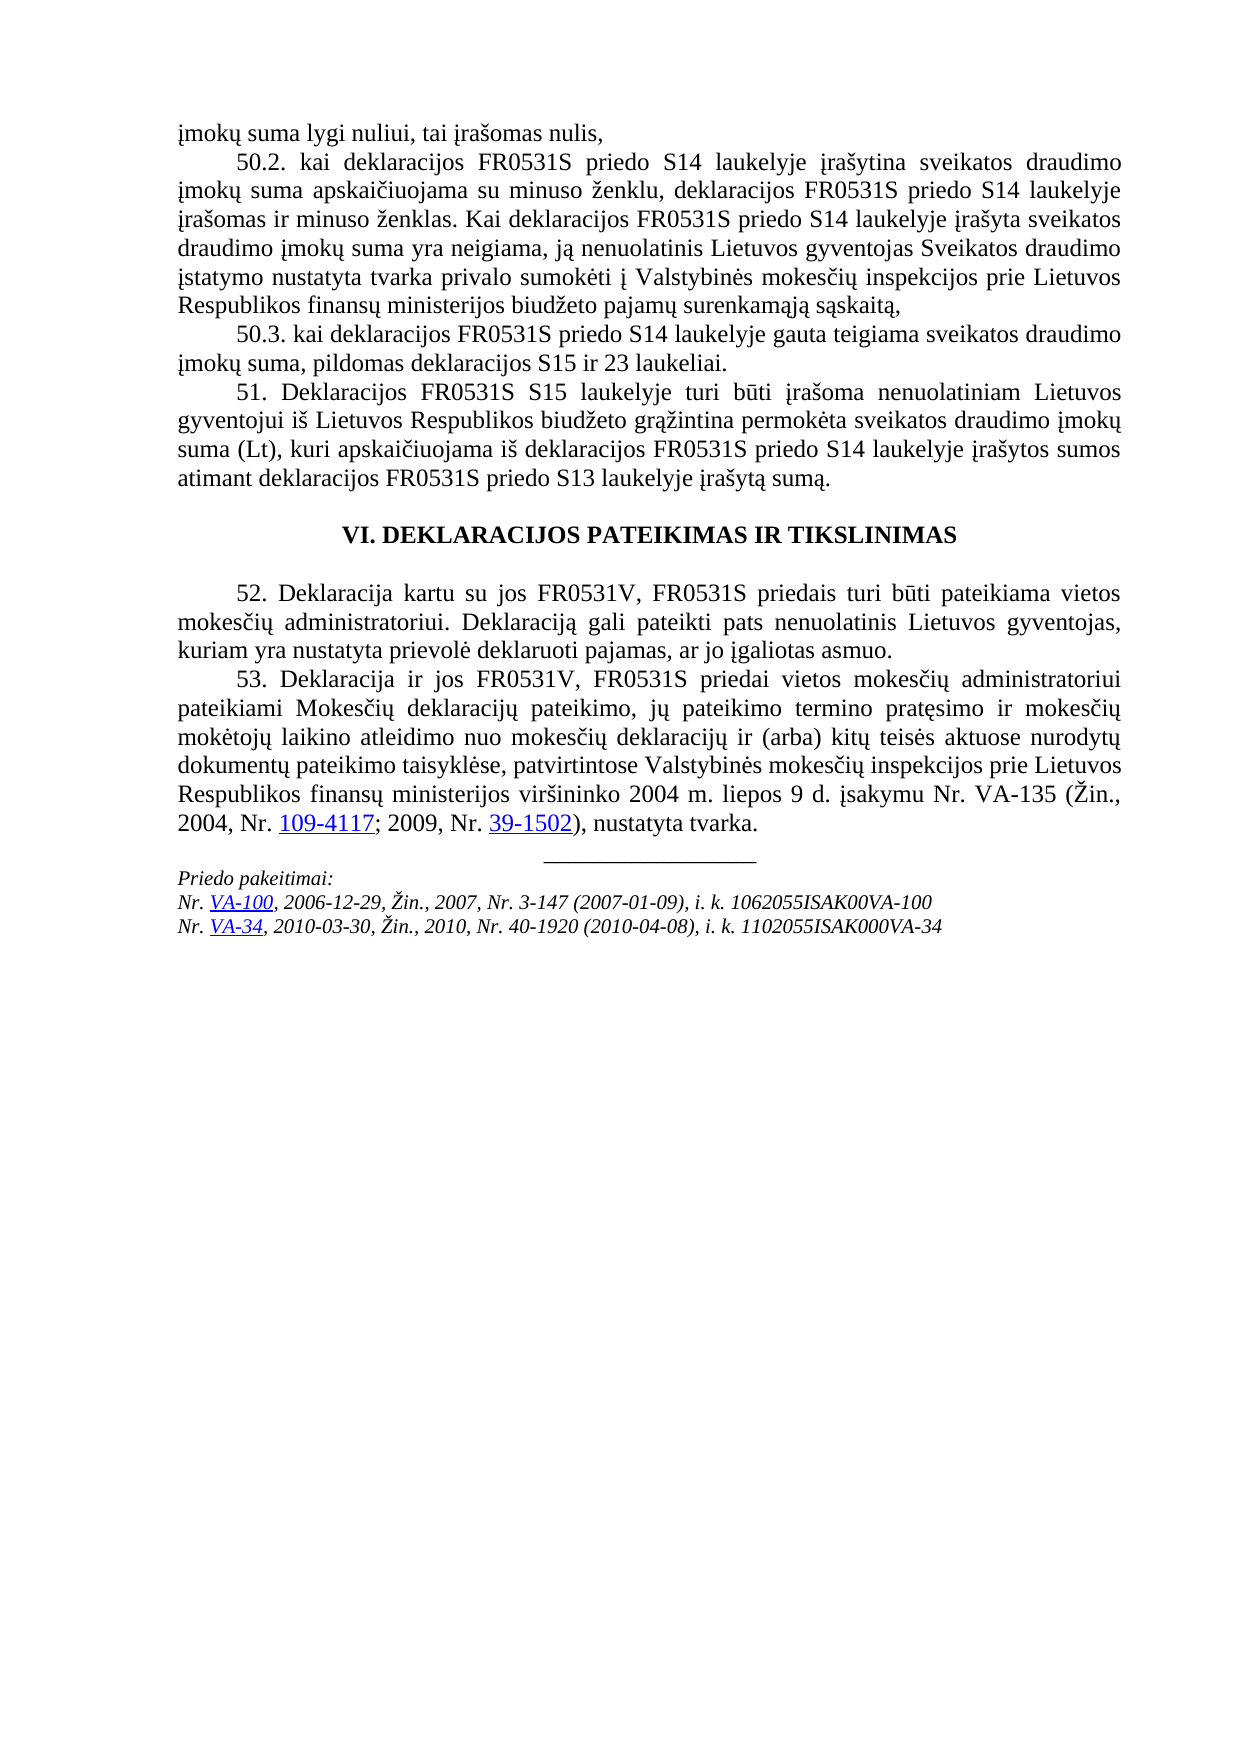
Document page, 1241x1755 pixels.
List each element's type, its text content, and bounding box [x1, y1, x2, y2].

text 52. Deklaracija kartu su jos FR0531V, FR0531S priedais turi būti pateikiama vietos mokesčių administratoriui. Deklaraciją gali pateikti pats nenuolatinis Lietuvos gyventojas, kuriam yra nustatyta prievolė deklaruoti pajamas, ar jo įgaliotas asmuo. [177, 578, 1122, 664]
text Priedo pakeitimai: [177, 866, 1122, 890]
text VI. DEKLARACIJOS PATEIKIMAS IR TIKSLINIMAS [177, 521, 1122, 549]
text 50.3. kai deklaracijos FR0531S priedo S14 laukelyje gauta teigiama sveikatos draudimo įmokų suma, pildomas deklaracijos S15 ir 23 laukeliai. [177, 319, 1122, 377]
text įmokų suma lygi nuliui, tai įrašomas nulis, [177, 118, 1122, 147]
text Nr. VA-34, 2010-03-30, Žin., 2010, Nr. 40-1920 (2010-04-08), i. k. 1102055ISAK000VA-34 [177, 914, 1122, 938]
text 51. Deklaracijos FR0531S S15 laukelyje turi būti įrašoma nenuolatiniam Lietuvos gyventojui iš Lietuvos Respublikos biudžeto grąžintina permokėta sveikatos draudimo įmokų suma (Lt), kuri apskaičiuojama iš deklaracijos FR0531S priedo S14 laukelyje įrašytos sumos atimant deklaracijos FR0531S priedo S13 laukelyje įrašytą sumą. [177, 377, 1122, 492]
text 53. Deklaracija ir jos FR0531V, FR0531S priedai vietos mokesčių administratoriui pateikiami Mokesčių deklaracijų pateikimo, jų pateikimo termino pratęsimo ir mokesčių mokėtojų laikino atleidimo nuo mokesčių deklaracijų ir (arba) kitų teisės aktuose nurodytų dokumentų pateikimo taisyklėse, patvirtintose Valstybinės mokesčių inspekcijos prie Lietuvos Respublikos finansų ministerijos viršininko 2004 m. liepos 9 d. įsakymu Nr. VA-135 (Žin., 2004, Nr. 109-4117; 2009, Nr. 39-1502), nustatyta tvarka. [177, 664, 1122, 837]
text Nr. VA-100, 2006-12-29, Žin., 2007, Nr. 3-147 (2007-01-09), i. k. 1062055ISAK00VA-100 [177, 890, 1122, 914]
text _________________ [177, 837, 1122, 866]
text 50.2. kai deklaracijos FR0531S priedo S14 laukelyje įrašytina sveikatos draudimo įmokų suma apskaičiuojama su minuso ženklu, deklaracijos FR0531S priedo S14 laukelyje įrašomas ir minuso ženklas. Kai deklaracijos FR0531S priedo S14 laukelyje įrašyta sveikatos draudimo įmokų suma yra neigiama, ją nenuolatinis Lietuvos gyventojas Sveikatos draudimo įstatymo nustatyta tvarka privalo sumokėti į Valstybinės mokesčių inspekcijos prie Lietuvos Respublikos finansų ministerijos biudžeto pajamų surenkamąją sąskaitą, [177, 147, 1122, 319]
